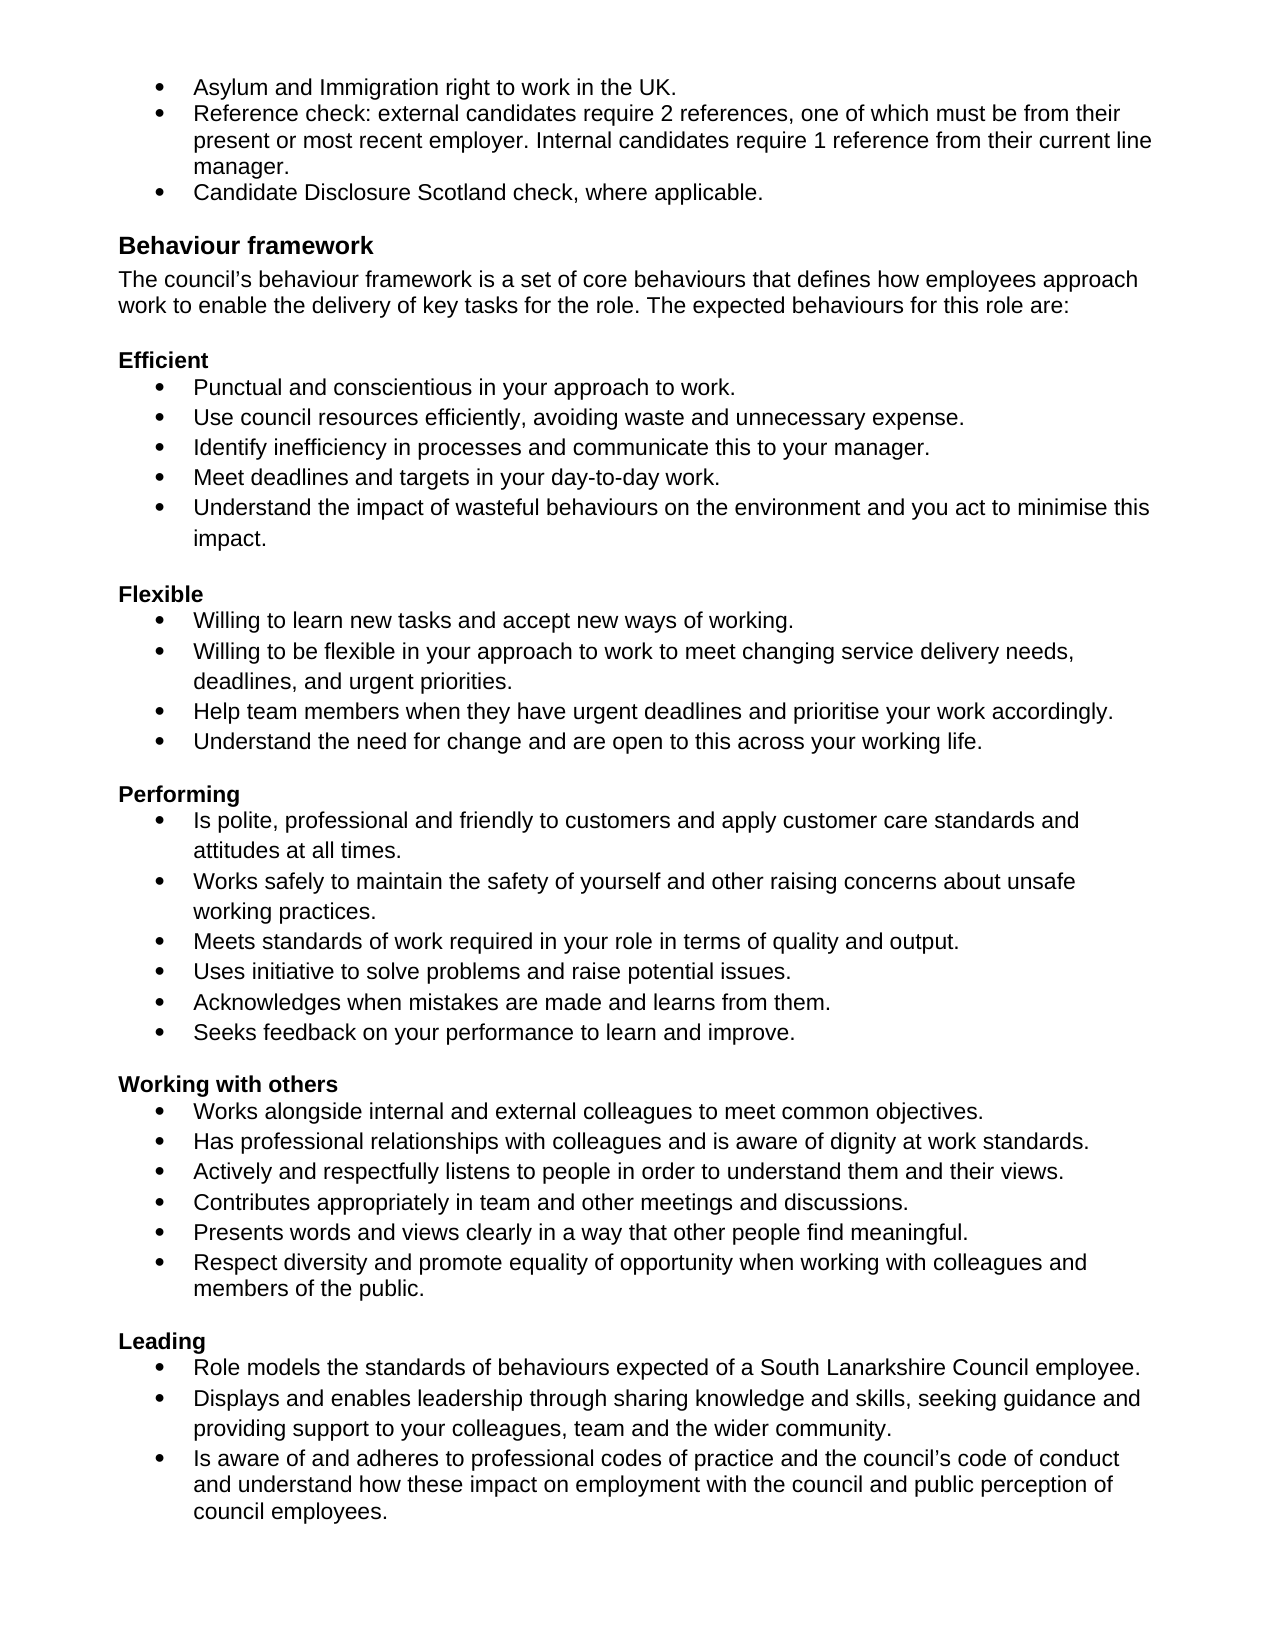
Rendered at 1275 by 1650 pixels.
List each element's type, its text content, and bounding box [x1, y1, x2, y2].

list Willing to be flexible in your approach to work to meet changing service delivery needs, deadlines, and urgent priorities. [156, 638, 1157, 694]
list Meet deadlines and targets in your day-to-day work. [156, 464, 1157, 490]
list Works safely to maintain the safety of yourself and other raising concerns about unsafe working practices. [156, 868, 1157, 924]
list Presents words and views clearly in a way that other people find meaningful. [156, 1219, 1157, 1245]
list Seeks feedback on your performance to learn and improve. [156, 1019, 1157, 1045]
list Respect diversity and promote equality of opportunity when working with colleagues and members of the public. [156, 1249, 1157, 1302]
list Meets standards of work required in your role in terms of quality and output. [156, 928, 1157, 954]
text Leading [118, 1328, 1157, 1354]
list Understand the need for change and are open to this across your working life. [156, 728, 1157, 754]
list Asylum and Immigration right to work in the UK. [156, 74, 1157, 100]
list Contributes appropriately in team and other meetings and discussions. [156, 1188, 1157, 1215]
list Uses initiative to solve problems and raise potential issues. [156, 958, 1157, 985]
text Efficient [118, 347, 1157, 373]
text Working with others [118, 1071, 1157, 1098]
list Understand the impact of wasteful behaviours on the environment and you act to minimise this impact. [156, 494, 1157, 551]
list Use council resources efficiently, avoiding waste and unnecessary expense. [156, 404, 1157, 430]
text Flexible [118, 581, 1157, 607]
list Has professional relationships with colleagues and is aware of dignity at work standards. [156, 1128, 1157, 1154]
list Acknowledges when mistakes are made and learns from them. [156, 988, 1157, 1015]
subtitle Behaviour framework [118, 231, 1157, 259]
list Willing to learn new tasks and accept new ways of working. [156, 607, 1157, 634]
list Is aware of and adheres to professional codes of practice and the council’s code of conduct and understand how these impact on employment with the council and public perception of council employees. [156, 1445, 1157, 1524]
list Works alongside internal and external colleagues to meet common objectives. [156, 1098, 1157, 1124]
list Identify inefficiency in processes and communicate this to your manager. [156, 434, 1157, 460]
list Help team members when they have urgent deadlines and prioritise your work accordingly. [156, 698, 1157, 724]
list Displays and enables leadership through sharing knowledge and skills, seeking guidance and providing support to your colleagues, team and the wider community. [156, 1384, 1157, 1441]
list Candidate Disclosure Scotland check, where applicable. [156, 179, 1157, 206]
list Actively and respectfully listens to people in order to understand them and their views. [156, 1158, 1157, 1184]
text The council’s behaviour framework is a set of core behaviours that defines how employees approach work to enable the delivery of key tasks for the role. The expected behaviours for this role are: [118, 266, 1157, 318]
list Reference check: external candidates require 2 references, one of which must be from their present or most recent employer. Internal candidates require 1 reference from their current line manager. [156, 100, 1157, 179]
list Punctual and conscientious in your approach to work. [156, 373, 1157, 400]
list Role models the standards of behaviours expected of a South Lanarkshire Council employee. [156, 1354, 1157, 1381]
list Is polite, professional and friendly to customers and apply customer care standards and attitudes at all times. [156, 807, 1157, 864]
text Performing [118, 781, 1157, 807]
